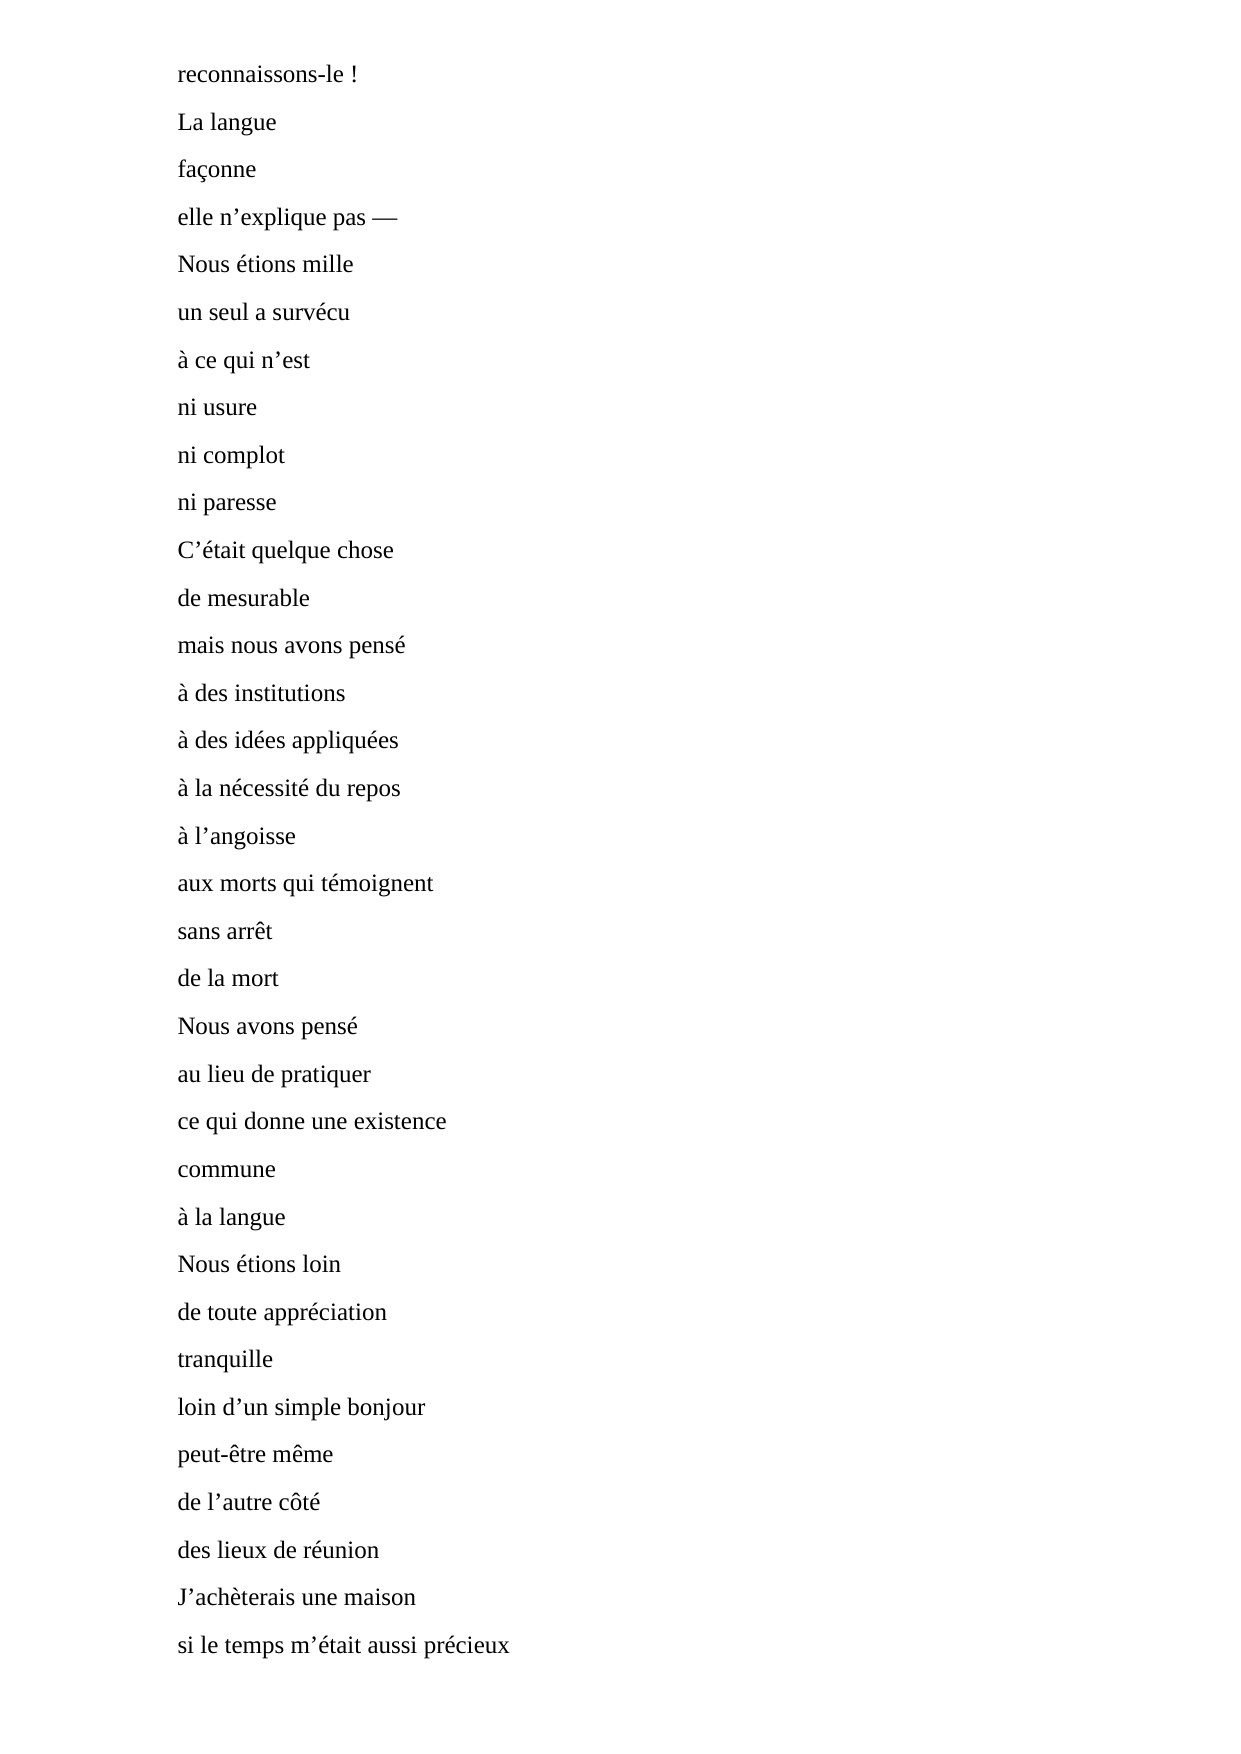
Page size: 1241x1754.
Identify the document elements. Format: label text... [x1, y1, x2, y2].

text sans arrêt [177, 916, 1122, 945]
text ni complot [177, 440, 1122, 469]
text ni usure [177, 392, 1122, 421]
text elle n’explique pas — [177, 202, 1122, 231]
text Nous étions loin [177, 1249, 1122, 1278]
text ni paresse [177, 487, 1122, 516]
text à ce qui n’est [177, 345, 1122, 373]
text si le temps m’était aussi précieux [177, 1630, 1122, 1659]
text J’achèterais une maison [177, 1582, 1122, 1611]
text de la mort [177, 963, 1122, 992]
text La langue [177, 107, 1122, 135]
text loin d’un simple bonjour [177, 1392, 1122, 1421]
text reconnaissons-le ! [177, 59, 1122, 88]
text au lieu de pratiquer [177, 1059, 1122, 1087]
text peut-être même [177, 1439, 1122, 1468]
text mais nous avons pensé [177, 630, 1122, 659]
text ce qui donne une existence [177, 1106, 1122, 1135]
text Nous avons pensé [177, 1011, 1122, 1040]
text de mesurable [177, 583, 1122, 611]
text un seul a survécu [177, 297, 1122, 326]
text à des idées appliquées [177, 726, 1122, 754]
text des lieux de réunion [177, 1535, 1122, 1563]
text façonne [177, 154, 1122, 183]
text à la langue [177, 1202, 1122, 1230]
text de l’autre côté [177, 1487, 1122, 1516]
text tranquille [177, 1344, 1122, 1373]
text aux morts qui témoignent [177, 868, 1122, 897]
text à la nécessité du repos [177, 773, 1122, 802]
text C’était quelque chose [177, 535, 1122, 564]
text Nous étions mille [177, 249, 1122, 278]
text commune [177, 1154, 1122, 1183]
text à des institutions [177, 678, 1122, 707]
text à l’angoisse [177, 821, 1122, 849]
text de toute appréciation [177, 1297, 1122, 1326]
